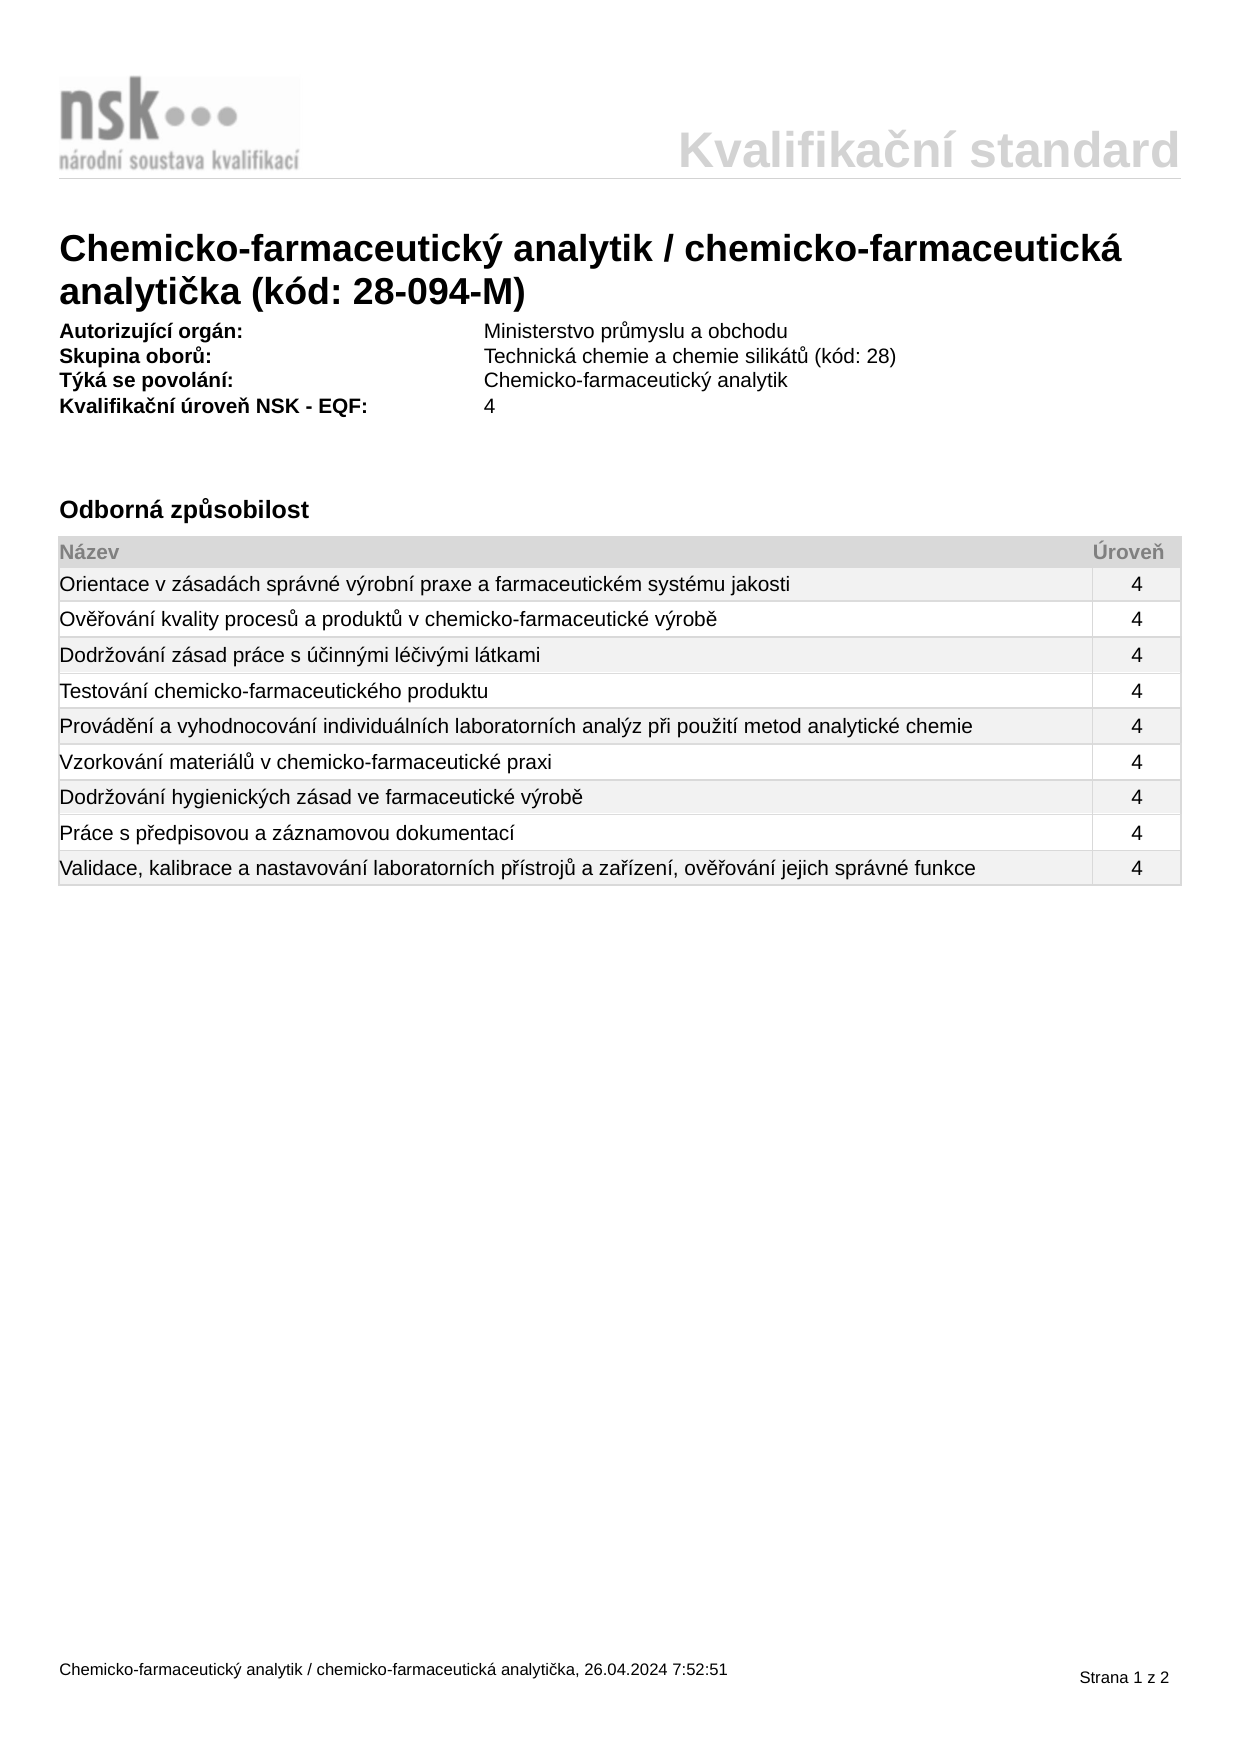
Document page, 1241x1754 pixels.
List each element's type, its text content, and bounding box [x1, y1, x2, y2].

table_cell [862, 524, 1093, 536]
table_cell Odborná způsobilost [59, 490, 1181, 524]
table_cell Provádění a vyhodnocování individuálních laboratorních analýz při použití metod analytické chemie [60, 709, 1092, 743]
table_cell 4 [1093, 602, 1180, 636]
table_cell [626, 418, 862, 489]
table_cell 4 [1093, 781, 1180, 813]
table_cell [484, 1423, 620, 1659]
table_header Kvalifikační standard [626, 59, 1181, 178]
table_cell [862, 1184, 1093, 1423]
table_cell [484, 418, 620, 489]
table_cell Orientace v zásadách správné výrobní praxe a farmaceutickém systému jakosti [60, 568, 1092, 600]
table_cell 4 [1093, 851, 1180, 884]
table_cell [59, 524, 483, 536]
table_cell [484, 524, 620, 536]
table_cell 4 [1093, 815, 1180, 849]
table_cell [59, 172, 483, 178]
table_cell [620, 1184, 626, 1423]
table_cell [862, 886, 1093, 1184]
table_cell [620, 196, 626, 224]
table_cell [59, 179, 1181, 196]
table_cell [1169, 313, 1181, 319]
table_cell Chemicko-farmaceutický analytik / chemicko-farmaceutická analytička, 26.04.2024 7:52:51 [59, 1660, 862, 1696]
table_cell 4 [484, 394, 1181, 417]
table_cell [626, 313, 862, 319]
picture [58, 59, 621, 172]
table_cell Dodržování zásad práce s účinnými léčivými látkami [60, 638, 1092, 672]
table_cell Autorizující orgán: [59, 319, 483, 343]
table_cell Ověřování kvality procesů a produktů v chemicko-farmaceutické výrobě [60, 602, 1092, 636]
table_cell [620, 886, 626, 1184]
table_cell [620, 524, 626, 536]
table_cell Chemicko-farmaceutický analytik / chemicko-farmaceutická analytička (kód: 28-094-M) [59, 224, 1181, 313]
table_cell 4 [1093, 568, 1180, 600]
table_cell Technická chemie a chemie silikátů (kód: 28) [484, 344, 1181, 368]
table_cell [1093, 886, 1169, 1184]
table_cell Vzorkování materiálů v chemicko-farmaceutické praxi [60, 745, 1092, 779]
table_cell [484, 886, 620, 1184]
table_cell [1093, 313, 1169, 319]
table_cell [862, 196, 1093, 224]
table_cell [484, 172, 620, 178]
table_cell [1169, 1423, 1181, 1659]
table_cell [1093, 1184, 1169, 1423]
table_cell Strana 1 z 2 [862, 1660, 1169, 1696]
table_cell [1169, 196, 1181, 224]
table_cell Úroveň [1093, 538, 1180, 566]
table_cell [1093, 418, 1169, 489]
table_cell Ministerstvo průmyslu a obchodu [484, 319, 1181, 344]
table_cell [59, 196, 483, 224]
table_cell 4 [1093, 709, 1180, 743]
table_cell [626, 1184, 862, 1423]
table_header [621, 59, 626, 172]
table_cell [862, 418, 1093, 489]
table_cell [1093, 196, 1169, 224]
table_cell [484, 1184, 620, 1423]
table_cell [1169, 524, 1181, 536]
table_cell [862, 313, 1093, 319]
table_cell [1169, 1184, 1181, 1423]
table_cell [862, 1423, 1093, 1659]
table_cell [626, 196, 862, 224]
table_cell [59, 418, 483, 489]
table_cell [484, 196, 620, 224]
table_cell [626, 886, 862, 1184]
table_cell Validace, kalibrace a nastavování laboratorních přístrojů a zařízení, ověřování jejich správné funkce [60, 851, 1092, 884]
table_cell [1093, 524, 1169, 536]
table_cell Název [60, 538, 1092, 566]
table_cell [626, 1423, 862, 1659]
table_cell Týká se povolání: [59, 368, 483, 392]
table_cell [59, 313, 483, 319]
table_cell 4 [1093, 745, 1180, 779]
table_cell [620, 418, 626, 489]
table_cell [484, 313, 620, 319]
table_cell [59, 886, 483, 1184]
table_cell Chemicko-farmaceutický analytik [484, 368, 1181, 393]
table_cell Dodržování hygienických zásad ve farmaceutické výrobě [60, 781, 1092, 813]
table_cell Skupina oborů: [59, 344, 483, 368]
table_cell [1169, 1660, 1181, 1696]
table_cell Práce s předpisovou a záznamovou dokumentací [60, 815, 1092, 849]
table_cell Kvalifikační úroveň NSK - EQF: [59, 394, 483, 417]
table_cell [1093, 1423, 1169, 1659]
table_cell [626, 524, 862, 536]
table_cell [1169, 418, 1181, 489]
table_cell Testování chemicko-farmaceutického produktu [60, 674, 1092, 707]
table_cell [620, 1423, 626, 1659]
table_cell [1169, 886, 1181, 1184]
table_cell 4 [1093, 638, 1180, 672]
table_cell [59, 1423, 483, 1659]
table_cell 4 [1093, 674, 1180, 707]
table_cell [59, 1184, 483, 1423]
